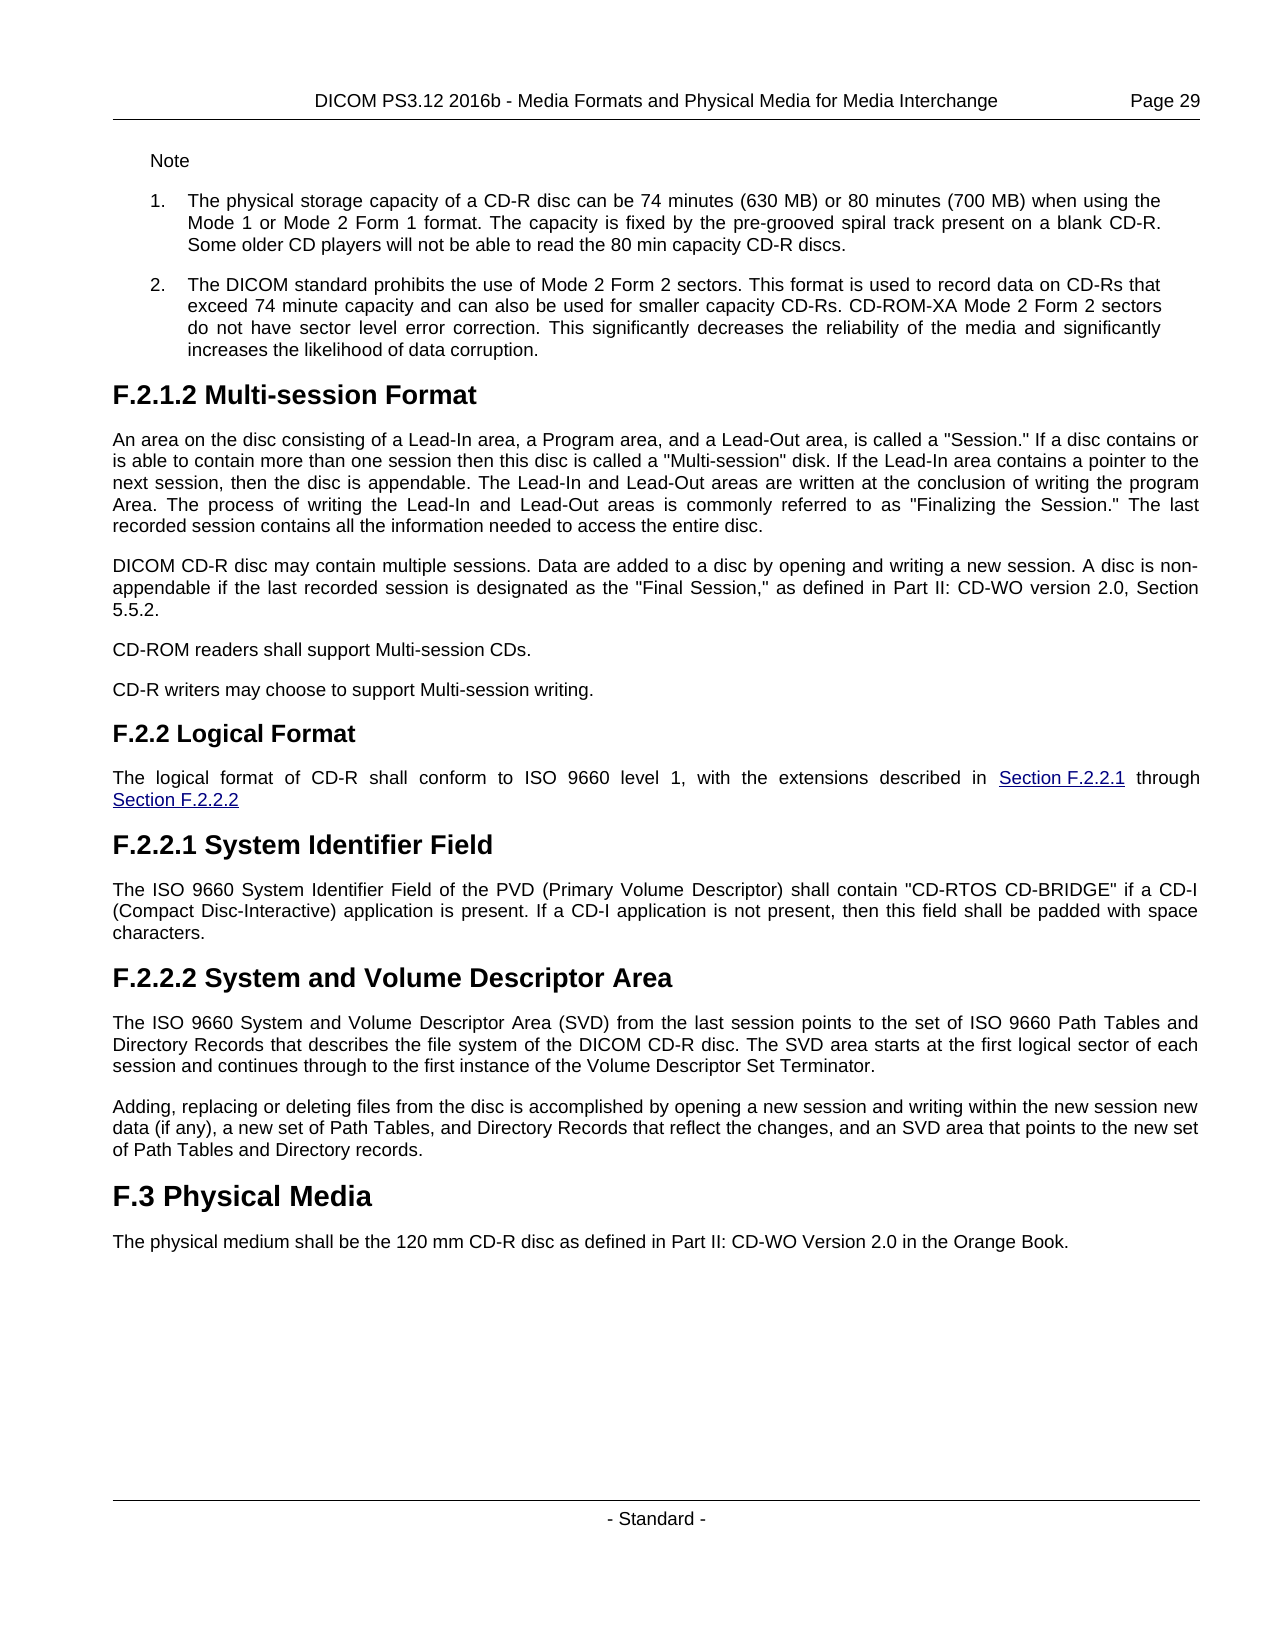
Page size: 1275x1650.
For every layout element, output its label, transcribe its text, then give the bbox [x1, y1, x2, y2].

text The physical medium shall be the 120 mm CD-R disc as defined in Part II: CD-WO Version 2.0 in the Orange Book. [112, 1231, 1200, 1253]
text An area on the disc consisting of a Lead-In area, a Program area, and a Lead-Out area, is called a "Session." If a disc contains or is able to contain more than one session then this disc is called a "Multi-session" disk. If the Lead-In area contains a pointer to the next session, then the disc is appendable. The Lead-In and Lead-Out areas are written at the conclusion of writing the program Area. The process of writing the Lead-In and Lead-Out areas is commonly referred to as "Finalizing the Session." The last recorded session contains all the information needed to access the entire disc. [112, 429, 1200, 537]
text F.2.2.2 System and Volume Descriptor Area [112, 962, 1200, 993]
text The ISO 9660 System Identifier Field of the PVD (Primary Volume Descriptor) shall contain "CD-RTOS CD-BRIDGE" if a CD-I (Compact Disc-Interactive) application is present. If a CD-I application is not present, then this field shall be padded with space characters. [112, 879, 1200, 943]
text F.2.1.2 Multi-session Format [112, 379, 1200, 410]
text Adding, replacing or deleting files from the disc is accomplished by opening a new session and writing within the new session new data (if any), a new set of Path Tables, and Directory Records that reflect the changes, and an SVD area that points to the new set of Path Tables and Directory records. [112, 1096, 1200, 1160]
text Note [150, 150, 1162, 172]
text CD-R writers may choose to support Multi-session writing. [112, 679, 1200, 701]
text F.2.2.1 System Identifier Field [112, 829, 1200, 860]
list The physical storage capacity of a CD-R disc can be 74 minutes (630 MB) or 80 minutes (700 MB) when using the Mode 1 or Mode 2 Form 1 format. The capacity is fixed by the pre-grooved spiral track present on a blank CD-R. Some older CD players will not be able to read the 80 min capacity CD-R discs. [150, 190, 1162, 255]
list The DICOM standard prohibits the use of Mode 2 Form 2 sectors. This format is used to record data on CD-Rs that exceed 74 minute capacity and can also be used for smaller capacity CD-Rs. CD-ROM-XA Mode 2 Form 2 sectors do not have sector level error correction. This significantly decreases the reliability of the media and significantly increases the likelihood of data corruption. [150, 274, 1162, 360]
text F.2.2 Logical Format [112, 719, 1200, 748]
text CD-ROM readers shall support Multi-session CDs. [112, 639, 1200, 660]
text DICOM CD-R disc may contain multiple sessions. Data are added to a disc by opening and writing a new session. A disc is non-appendable if the last recorded session is designated as the "Final Session," as defined in Part II: CD-WO version 2.0, Section 5.5.2. [112, 555, 1200, 620]
text F.3 Physical Media [112, 1179, 1200, 1213]
text The logical format of CD-R shall conform to ISO 9660 level 1, with the extensions described in Section F.2.2.1 through Section F.2.2.2 [112, 767, 1200, 810]
text The ISO 9660 System and Volume Descriptor Area (SVD) from the last session points to the set of ISO 9660 Path Tables and Directory Records that describes the file system of the DICOM CD-R disc. The SVD area starts at the first logical sector of each session and continues through to the first instance of the Volume Descriptor Set Terminator. [112, 1012, 1200, 1077]
